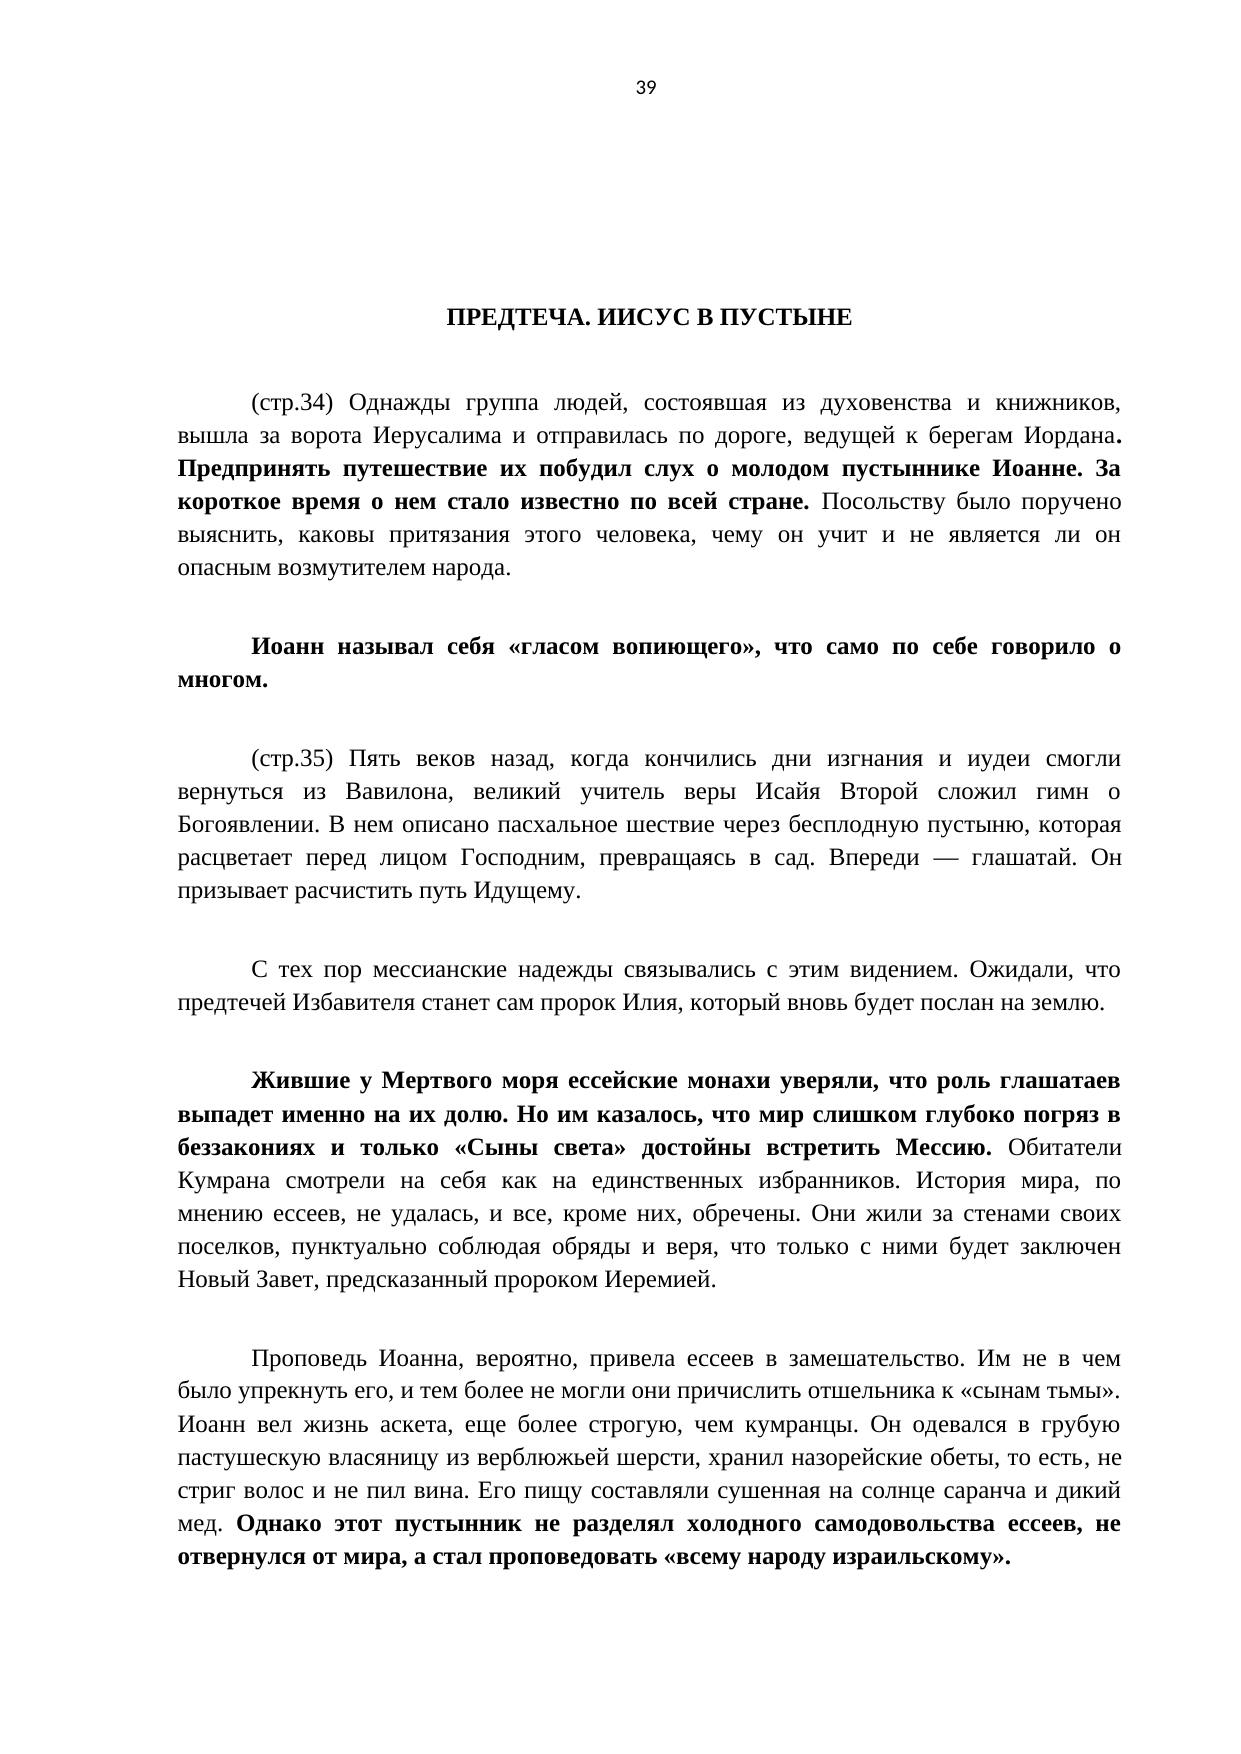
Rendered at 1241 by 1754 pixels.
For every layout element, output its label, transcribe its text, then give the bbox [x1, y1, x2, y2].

text Иоанн называл себя «гласом вопиющего», что само по себе говорило о многом. [177, 631, 1122, 693]
text (стр.34) Однажды группа людей, состоявшая из духовенства и книжников, вышла за ворота Иерусалима и отправилась по дороге, ведущей к берегам Иордана. Предпринять путешествие их побудил слух о молодом пустыннике Иоанне. За короткое время о нем стало известно по всей стране. Посольству было поручено выяснить, каковы притязания этого человека, чему он учит и не является ли он опасным возмутителем народа. [177, 387, 1122, 581]
text Жившие у Мертвого моря ессейские монахи уверяли, что роль глашатаев выпадет именно на их долю. Но им казалось, что мир слишком глубоко погряз в беззакониях и только «Сыны света» достойны встретить Мессию. Обитатели Кумрана смотрели на себя как на единственных избранников. История мира, по мнению ессеев, не удалась, и все, кроме них, обречены. Они жили за стенами своих поселков, пунктуально соблюдая обряды и веря, что только с ними будет заключен Новый Завет, предсказанный пророком Иеремией. [177, 1066, 1122, 1292]
text Проповедь Иоанна, вероятно, привела ессеев в замешательство. Им не в чем было упрекнуть его, и тем более не могли они причислить отшельника к «сынам тьмы». Иоанн вел жизнь аскета, еще более строгую, чем кумранцы. Он одевался в грубую пастушескую власяницу из верблюжьей шерсти, хранил назорейские обеты, то есть, не стриг волос и не пил вина. Его пищу составляли сушенная на солнце саранча и дикий мед. Однако этот пустынник не разделял холодного самодовольства ессеев, не отвернулся от мира, а стал проповедовать «всему народу израильскому». [177, 1343, 1122, 1569]
text С тех пор мессианские надежды связывались с этим видением. Ожидали, что предтечей Избавителя станет сам пророк Илия, который вновь будет послан на землю. [177, 954, 1122, 1016]
text (стр.35) Пять веков назад, когда кончились дни изгнания и иудеи смогли вернуться из Вавилона, великий учитель веры Исайя Второй сложил гимн о Богоявлении. В нем описано пасхальное шествие через бесплодную пустыню, которая расцветает перед лицом Господним, превращаясь в сад. Впереди — глашатай. Он призывает расчистить путь Идущему. [177, 743, 1122, 904]
subtitle ПРЕДТЕЧА. ИИСУС В ПУСТЫНЕ [177, 302, 1122, 331]
